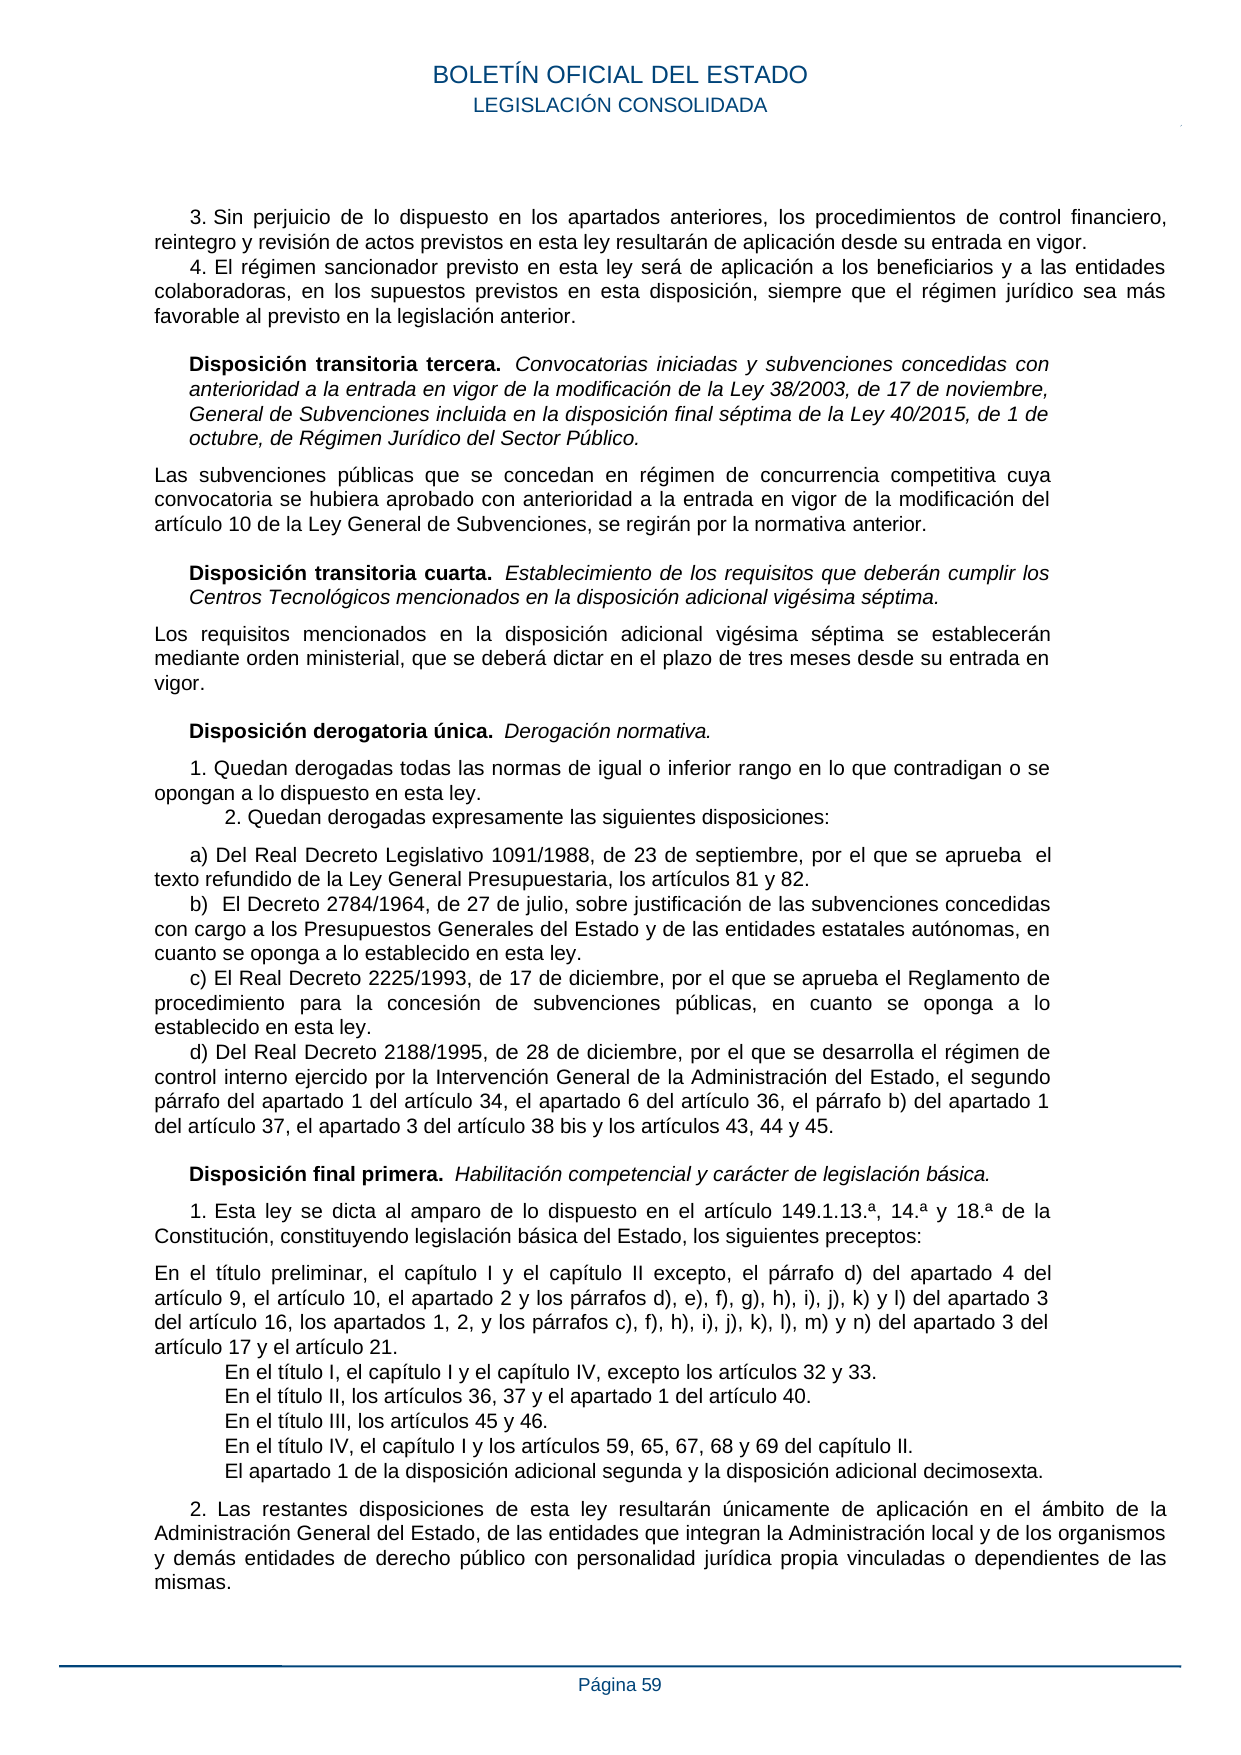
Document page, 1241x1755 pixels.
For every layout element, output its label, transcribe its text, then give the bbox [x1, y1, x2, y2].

text En el título IV, el capítulo I y los artículos 59, 65, 67, 68 y 69 del capítulo II. [224, 1434, 1168, 1458]
text Disposición final primera. Habilitación competencial y carácter de legislación básica. [189, 1162, 1168, 1186]
list Del Real Decreto 2188/1995, de 28 de diciembre, por el que se desarrolla el régimen de control interno ejercido por la Intervención General de la Administración del Estado, el segundo párrafo del apartado 1 del artículo 34, el apartado 6 del artículo 36, el párrafo b) del apartado 1 del artículo 37, el apartado 3 del artículo 38 bis y los artículos 43, 44 y 45. [154, 1040, 1052, 1138]
text Disposición derogatoria única. Derogación normativa. [189, 719, 1168, 743]
text En el título I, el capítulo I y el capítulo IV, excepto los artículos 32 y 33. En el título II, los artículos 36, 37 y el apartado 1 del artículo 40. [224, 1359, 894, 1408]
list El Decreto 2784/1964, de 27 de julio, sobre justificación de las subvenciones concedidas con cargo a los Presupuestos Generales del Estado y de las entidades estatales autónomas, en cuanto se oponga a lo establecido en esta ley. [154, 892, 1052, 965]
text En el título preliminar, el capítulo I y el capítulo II excepto, el párrafo d) del apartado 4 del artículo 9, el artículo 10, el apartado 2 y los párrafos d), e), f), g), h), i), j), k) y l) del apartado 3 del artículo 16, los apartados 1, 2, y los párrafos c), f), h), i), j), k), l), m) y n) del apartado 3 del artículo 17 y el artículo 21. [154, 1261, 1052, 1359]
text En el título III, los artículos 45 y 46. [224, 1409, 1168, 1433]
text Disposición transitoria tercera. Convocatorias iniciadas y subvenciones concedidas con anterioridad a la entrada en vigor de la modificación de la Ley 38/2003, de 17 de noviembre, General de Subvenciones incluida en la disposición final séptima de la Ley 40/2015, de 1 de octubre, de Régimen Jurídico del Sector Público. [189, 352, 1052, 450]
list Quedan derogadas expresamente las siguientes disposiciones: [224, 805, 1168, 829]
text Los requisitos mencionados en la disposición adicional vigésima séptima se establecerán mediante orden ministerial, que se deberá dictar en el plazo de tres meses desde su entrada en vigor. [154, 621, 1052, 694]
text Disposición transitoria cuarta. Establecimiento de los requisitos que deberán cumplir los Centros Tecnológicos mencionados en la disposición adicional vigésima séptima. [189, 560, 1052, 609]
list Las restantes disposiciones de esta ley resultarán únicamente de aplicación en el ámbito de la Administración General del Estado, de las entidades que integran la Administración local y de los organismos y demás entidades de derecho público con personalidad jurídica propia vinculadas o dependientes de las mismas. [154, 1496, 1168, 1594]
text El apartado 1 de la disposición adicional segunda y la disposición adicional decimosexta. [224, 1459, 1168, 1483]
list Del Real Decreto Legislativo 1091/1988, de 23 de septiembre, por el que se aprueba el texto refundido de la Ley General Presupuestaria, los artículos 81 y 82. [154, 843, 1052, 891]
text Las subvenciones públicas que se concedan en régimen de concurrencia competitiva cuya convocatoria se hubiera aprobado con anterioridad a la entrada en vigor de la modificación del artículo 10 de la Ley General de Subvenciones, se regirán por la normativa anterior. [154, 463, 1052, 536]
list Sin perjuicio de lo dispuesto en los apartados anteriores, los procedimientos de control financiero, reintegro y revisión de actos previstos en esta ley resultarán de aplicación desde su entrada en vigor. [154, 205, 1168, 254]
list El Real Decreto 2225/1993, de 17 de diciembre, por el que se aprueba el Reglamento de procedimiento para la concesión de subvenciones públicas, en cuanto se oponga a lo establecido en esta ley. [154, 966, 1052, 1039]
list Esta ley se dicta al amparo de lo dispuesto en el artículo 149.1.13.ª, 14.ª y 18.ª de la Constitución, constituyendo legislación básica del Estado, los siguientes preceptos: [154, 1199, 1052, 1248]
list El régimen sancionador previsto en esta ley será de aplicación a los beneficiarios y a las entidades colaboradoras, en los supuestos previstos en esta disposición, siempre que el régimen jurídico sea más favorable al previsto en la legislación anterior. [154, 254, 1168, 328]
list Quedan derogadas todas las normas de igual o inferior rango en lo que contradigan o se opongan a lo dispuesto en esta ley. [154, 756, 1052, 804]
